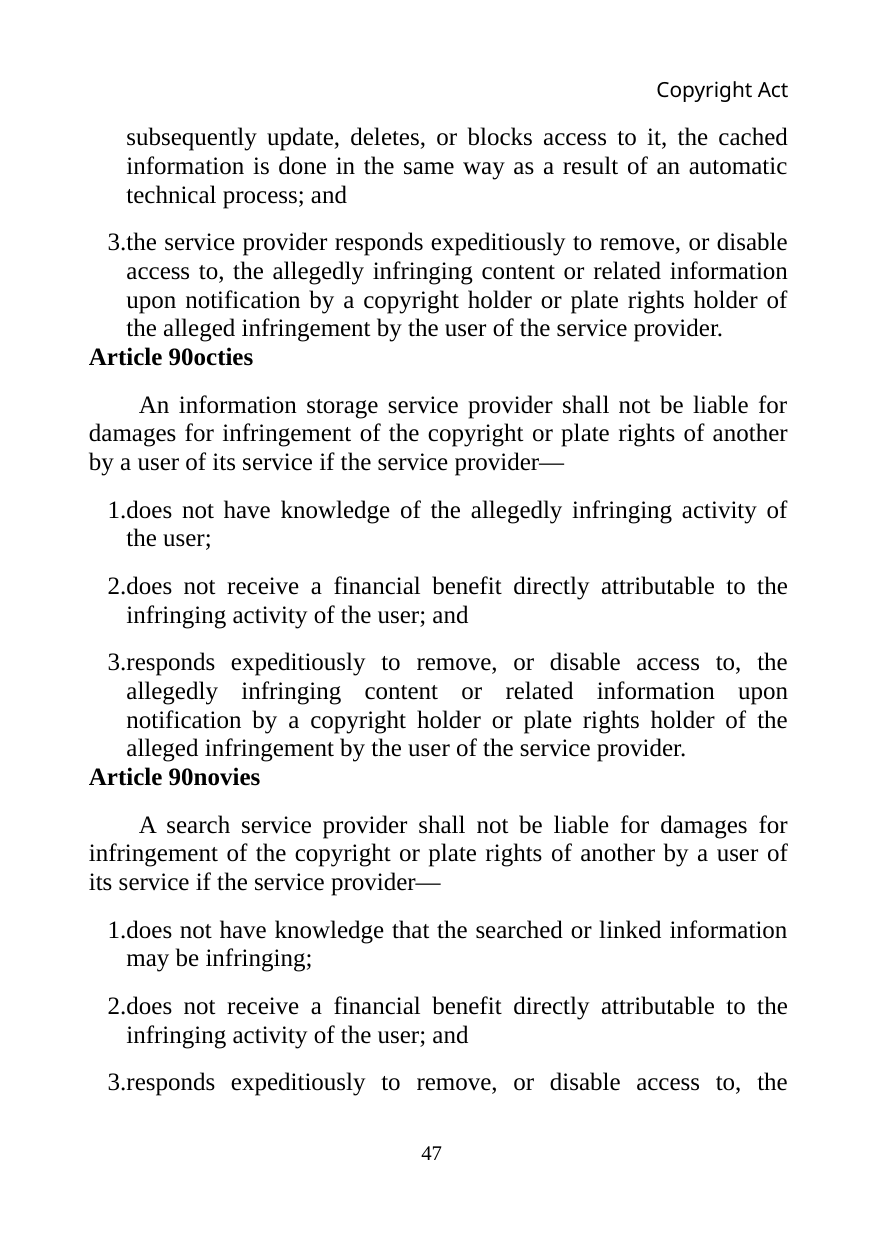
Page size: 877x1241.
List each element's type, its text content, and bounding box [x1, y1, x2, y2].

text A search service provider shall not be liable for damages for infringement of the copyright or plate rights of another by a user of its service if the service provider— [89, 810, 788, 896]
text 1.does not have knowledge that the searched or linked information may be infringing; [107, 915, 788, 972]
text 1.does not have knowledge of the allegedly infringing activity of the user; [107, 495, 788, 552]
subtitle Article 90octies [89, 342, 788, 371]
text 3.the service provider responds expeditiously to remove, or disable access to, the allegedly infringing content or related information upon notification by a copyright holder or plate rights holder of the alleged infringement by the user of the service provider. [107, 227, 788, 342]
text 3.responds expeditiously to remove, or disable access to, the allegedly infringing content or related information upon notification by a copyright holder or plate rights holder of the alleged infringement by the user of the service provider. [107, 647, 788, 762]
subtitle Article 90novies [89, 762, 788, 791]
text An information storage service provider shall not be liable for damages for infringement of the copyright or plate rights of another by a user of its service if the service provider— [89, 390, 788, 476]
text 2.does not receive a financial benefit directly attributable to the infringing activity of the user; and [107, 991, 788, 1048]
text 3.responds expeditiously to remove, or disable access to, the [107, 1067, 788, 1096]
text 2.does not receive a financial benefit directly attributable to the infringing activity of the user; and [107, 571, 788, 628]
text subsequently update, deletes, or blocks access to it, the cached information is done in the same way as a result of an automatic technical process; and [107, 122, 788, 208]
